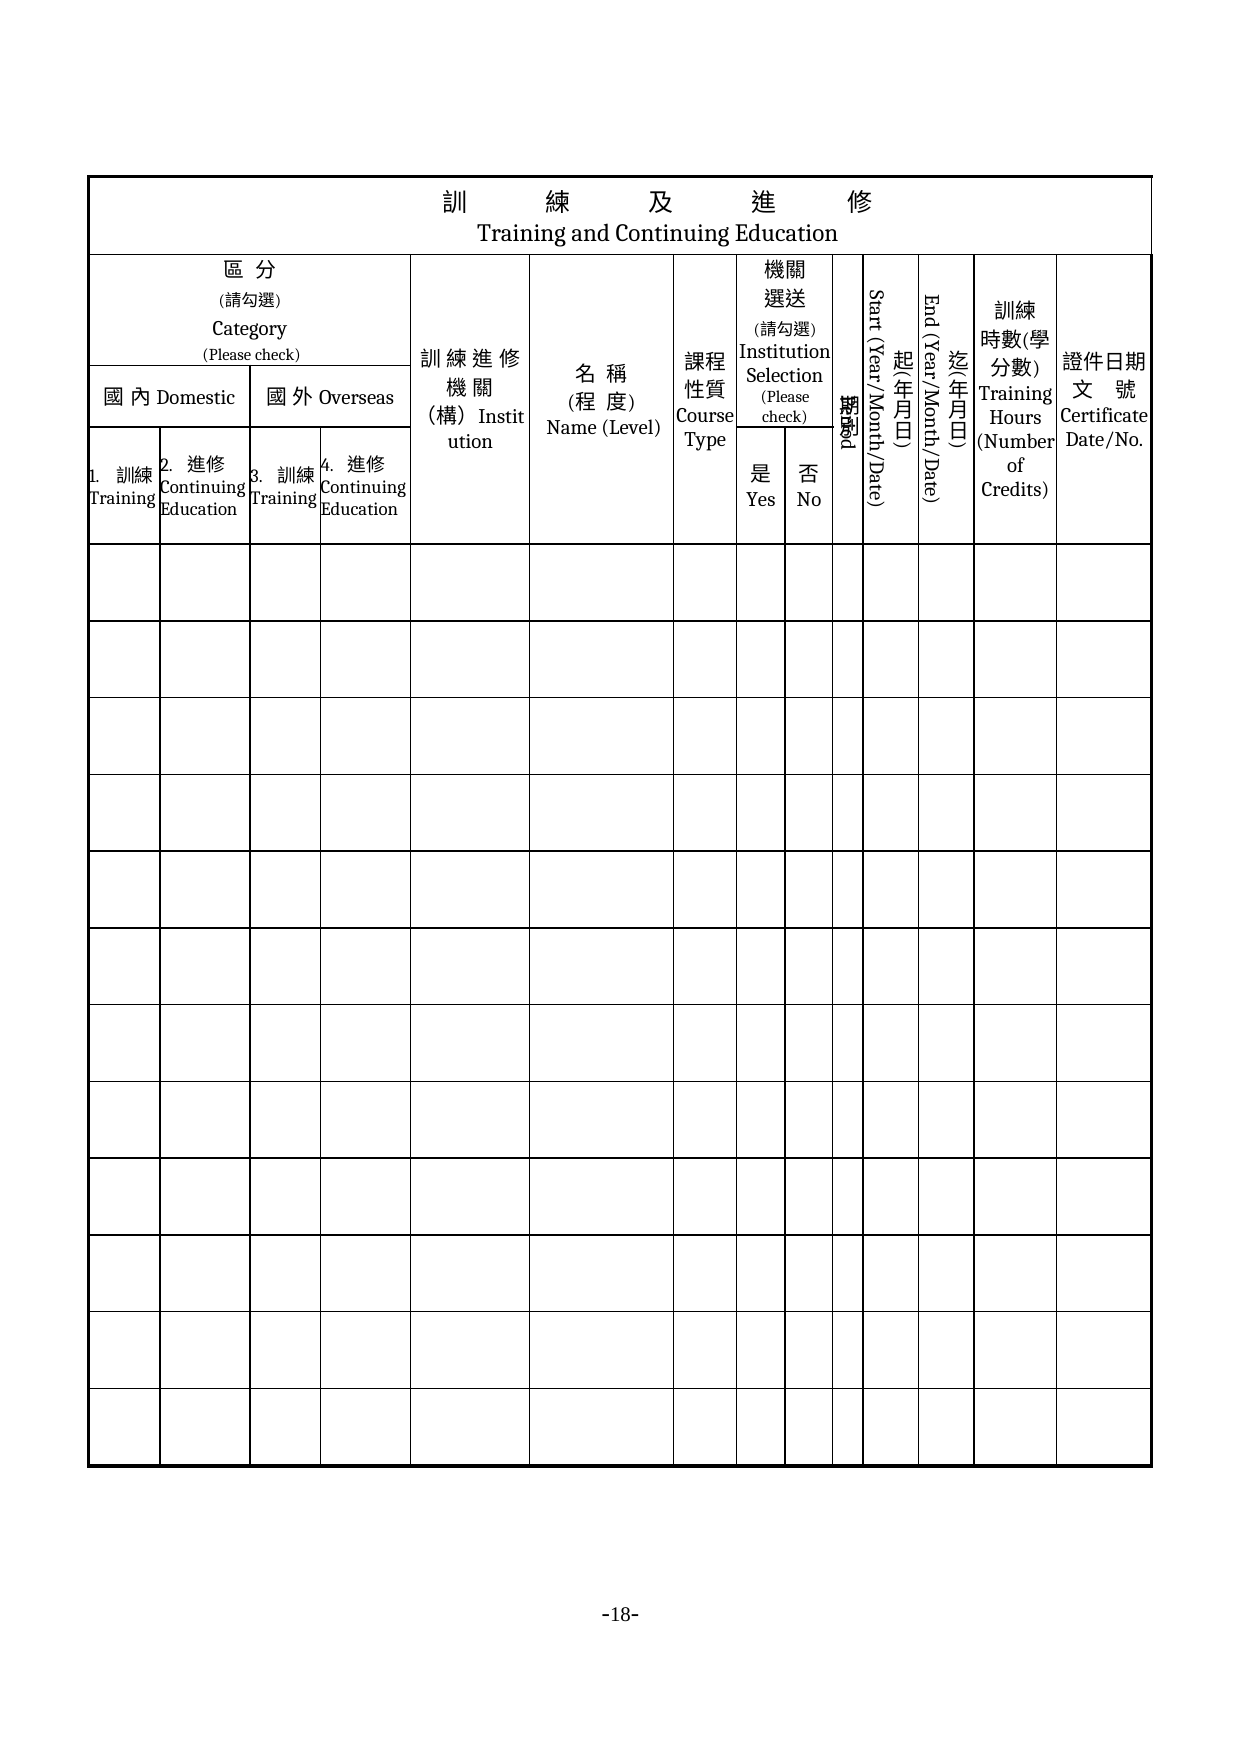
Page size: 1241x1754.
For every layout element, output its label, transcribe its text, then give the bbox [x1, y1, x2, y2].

table_cell [674, 1005, 736, 1081]
table_cell [674, 622, 736, 697]
table_cell [411, 1082, 529, 1157]
table_cell 課程 性質 Course Type [674, 255, 736, 543]
table_cell [674, 852, 736, 927]
table_cell [864, 622, 918, 697]
table_cell [833, 1312, 862, 1388]
table_cell [864, 1005, 918, 1081]
table_cell [786, 852, 832, 927]
table_cell [411, 622, 529, 697]
table_cell [674, 1389, 736, 1464]
table_cell [411, 775, 529, 850]
table_cell [161, 1236, 249, 1311]
table_cell 是 Yes [737, 428, 784, 543]
table_cell [530, 929, 673, 1004]
table_cell [975, 1159, 1056, 1234]
table_cell [674, 1159, 736, 1234]
table_cell [786, 1159, 832, 1234]
table_cell [411, 698, 529, 773]
table_cell [975, 775, 1056, 850]
table_cell [919, 1389, 973, 1464]
table_cell [919, 1312, 973, 1388]
table_cell [833, 1236, 862, 1311]
table_cell [530, 1005, 673, 1081]
table_cell [161, 852, 249, 927]
table_cell 進修 Continuing Education [321, 428, 410, 543]
table_cell [737, 545, 784, 620]
table_cell 證件日期 文 號 Certificate Date/No. [1057, 255, 1150, 543]
table_cell [674, 775, 736, 850]
table_cell [161, 1312, 249, 1388]
table_cell [90, 622, 159, 697]
table_cell [321, 1312, 410, 1388]
table_cell [864, 929, 918, 1004]
table_cell [919, 622, 973, 697]
table_cell [530, 1159, 673, 1234]
table_cell [833, 1389, 862, 1464]
table_cell 區 分 (請勾選) Category (Please check) [90, 255, 410, 364]
table_cell [919, 852, 973, 927]
table_cell [975, 1236, 1056, 1311]
table_cell [90, 1312, 159, 1388]
table_cell [919, 1082, 973, 1157]
table_cell [530, 1082, 673, 1157]
table_cell 國 外 Overseas [251, 366, 410, 426]
table_cell [786, 775, 832, 850]
table_cell [251, 622, 320, 697]
table_cell [90, 698, 159, 773]
table_cell 迄(年月日) End (Year/Month/Date) [919, 255, 973, 543]
table_cell [321, 1236, 410, 1311]
table_cell [251, 929, 320, 1004]
table_cell 國 內 Domestic [90, 366, 249, 426]
table_cell [833, 698, 862, 773]
table_cell [786, 929, 832, 1004]
table_cell [90, 775, 159, 850]
table_cell 訓 練 進 修 機 關（構）Institution [411, 255, 529, 543]
table_cell [411, 1236, 529, 1311]
table_cell [864, 545, 918, 620]
table_cell [90, 929, 159, 1004]
table_cell [975, 1005, 1056, 1081]
table_cell [530, 775, 673, 850]
table_cell [833, 1082, 862, 1157]
table_cell [530, 545, 673, 620]
table_cell [833, 545, 862, 620]
table_cell [737, 622, 784, 697]
table_cell [786, 1236, 832, 1311]
table_cell [161, 929, 249, 1004]
table_cell [161, 775, 249, 850]
table_cell [975, 929, 1056, 1004]
table_cell [161, 1389, 249, 1464]
table_cell [975, 545, 1056, 620]
table_cell [833, 1005, 862, 1081]
table_cell [321, 1159, 410, 1234]
table_cell [530, 698, 673, 773]
table_cell [411, 1005, 529, 1081]
table_cell [411, 1312, 529, 1388]
table_cell [411, 545, 529, 620]
table_cell [864, 1389, 918, 1464]
table_cell [786, 1389, 832, 1464]
table_cell [1057, 698, 1150, 773]
table_cell [251, 698, 320, 773]
table_cell [530, 1312, 673, 1388]
table_cell [786, 622, 832, 697]
table_cell [1057, 1236, 1150, 1311]
table_cell [919, 1005, 973, 1081]
table_cell [1057, 1389, 1150, 1464]
table_cell [864, 1082, 918, 1157]
table_cell [530, 622, 673, 697]
table_cell [530, 1236, 673, 1311]
table_cell [411, 1159, 529, 1234]
table_cell [737, 775, 784, 850]
table_cell [975, 698, 1056, 773]
table_cell [161, 1082, 249, 1157]
table_cell [737, 1236, 784, 1311]
table_cell [90, 1005, 159, 1081]
table_cell [975, 622, 1056, 697]
table_cell [833, 852, 862, 927]
table_cell [674, 698, 736, 773]
table_cell [674, 929, 736, 1004]
table_cell [864, 698, 918, 773]
table_cell [737, 852, 784, 927]
table_cell [321, 1389, 410, 1464]
table_cell [530, 852, 673, 927]
table_cell [321, 775, 410, 850]
table_cell 否 No [786, 428, 832, 543]
table_cell [786, 1312, 832, 1388]
table_cell [161, 622, 249, 697]
table_cell [674, 1236, 736, 1311]
table_cell [1057, 1312, 1150, 1388]
table_cell [975, 852, 1056, 927]
table_cell 訓練 Training [251, 428, 320, 543]
table_cell [1057, 852, 1150, 927]
table_cell [90, 1389, 159, 1464]
table_cell [864, 852, 918, 927]
table_cell [737, 929, 784, 1004]
table_cell 進修 Continuing Education [161, 428, 249, 543]
table_cell [919, 929, 973, 1004]
table_cell [1057, 622, 1150, 697]
table_cell [833, 622, 862, 697]
table_cell [90, 545, 159, 620]
table_cell [1057, 775, 1150, 850]
table_cell [411, 852, 529, 927]
table_cell [411, 929, 529, 1004]
table_cell [90, 1082, 159, 1157]
table_cell [90, 1236, 159, 1311]
table_cell [251, 1236, 320, 1311]
table_cell [251, 1159, 320, 1234]
table_cell [251, 1082, 320, 1157]
table_cell [251, 545, 320, 620]
table_cell [161, 1159, 249, 1234]
table_cell 期別 Period [833, 255, 862, 543]
table_cell [864, 1159, 918, 1234]
table_cell [161, 698, 249, 773]
table_cell [786, 545, 832, 620]
table_cell [90, 1159, 159, 1234]
table_cell [737, 1005, 784, 1081]
table_cell [975, 1312, 1056, 1388]
table_cell [90, 852, 159, 927]
table_cell [864, 1312, 918, 1388]
table_cell [251, 1312, 320, 1388]
table_cell [530, 1389, 673, 1464]
table_cell [251, 1389, 320, 1464]
table_cell [864, 775, 918, 850]
table_cell [674, 1312, 736, 1388]
table_cell [737, 1159, 784, 1234]
table_cell [919, 775, 973, 850]
table_cell [919, 1159, 973, 1234]
table_cell [321, 852, 410, 927]
table_cell 機關 選送 (請勾選) Institution Selection (Please check) [737, 255, 832, 426]
table_cell [161, 545, 249, 620]
table_cell [833, 1159, 862, 1234]
table_cell [864, 1236, 918, 1311]
table_cell [833, 775, 862, 850]
table_cell [737, 1082, 784, 1157]
table_cell [321, 1005, 410, 1081]
table_cell [1057, 1159, 1150, 1234]
table_cell [737, 1312, 784, 1388]
table_cell 名 稱 (程 度) Name (Level) [530, 255, 673, 543]
table_cell [1057, 929, 1150, 1004]
table_cell [1057, 1005, 1150, 1081]
table_cell [786, 1082, 832, 1157]
table_cell [411, 1389, 529, 1464]
table_cell [737, 1389, 784, 1464]
table_cell [321, 622, 410, 697]
table_cell 起(年月日) Start (Year/Month/Date) [864, 255, 918, 543]
table_cell [251, 852, 320, 927]
table_cell [321, 698, 410, 773]
table_header 訓 練 及 進 修 Training and Continuing Education [90, 178, 1151, 254]
table_cell [786, 1005, 832, 1081]
table_cell [321, 929, 410, 1004]
table_cell [919, 698, 973, 773]
table_cell [919, 1236, 973, 1311]
table_cell [251, 1005, 320, 1081]
table_cell [975, 1082, 1056, 1157]
table_cell [251, 775, 320, 850]
table_cell [674, 1082, 736, 1157]
table_cell [1057, 545, 1150, 620]
table_cell [919, 545, 973, 620]
table_cell [161, 1005, 249, 1081]
table_cell [786, 698, 832, 773]
table_cell 訓練 Training [90, 428, 159, 543]
table_cell [1057, 1082, 1150, 1157]
table_cell 訓練 時數(學分數) Training Hours (Number of Credits) [975, 255, 1056, 543]
table_cell [737, 698, 784, 773]
table_cell [321, 545, 410, 620]
table_cell [975, 1389, 1056, 1464]
table_cell [321, 1082, 410, 1157]
table_cell [674, 545, 736, 620]
table_cell [833, 929, 862, 1004]
